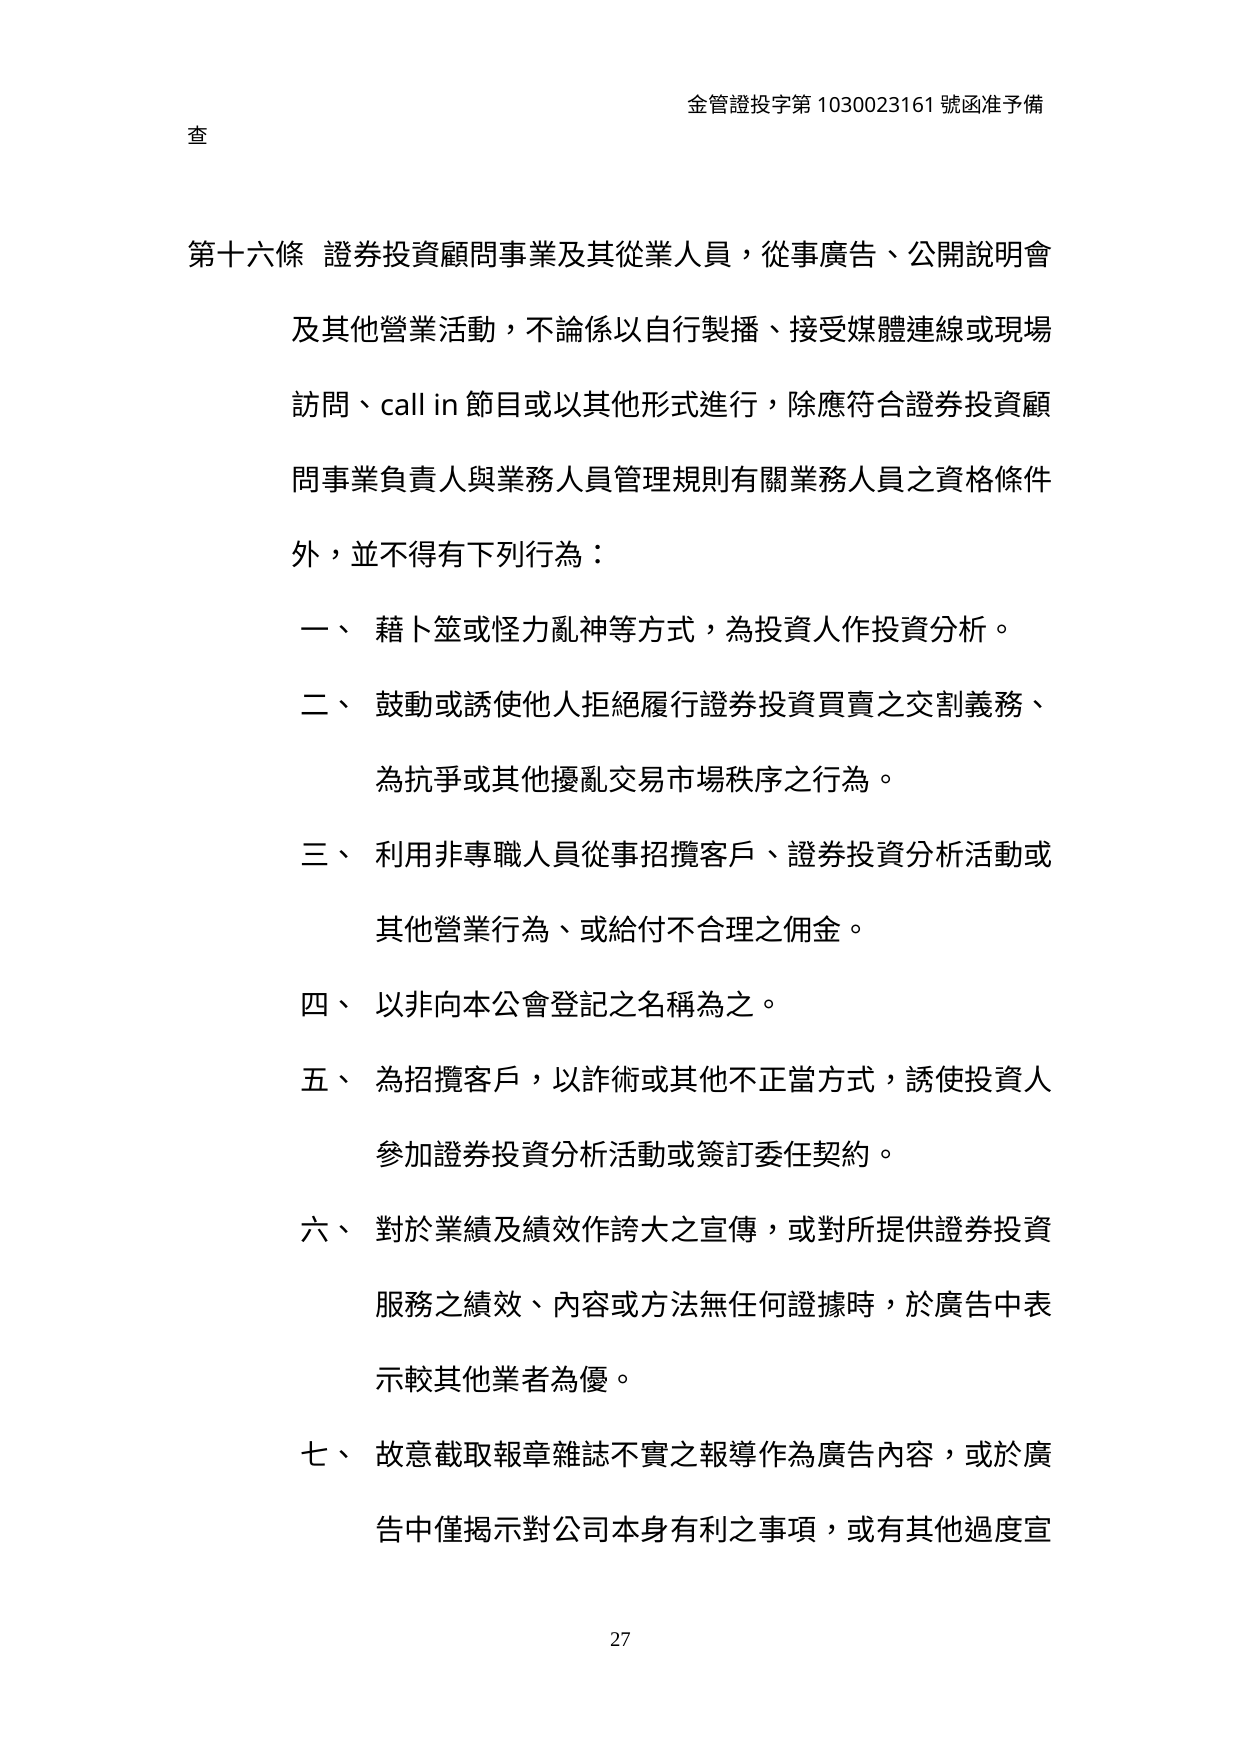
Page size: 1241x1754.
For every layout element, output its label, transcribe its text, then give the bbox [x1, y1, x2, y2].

list 利用非專職人員從事招攬客戶、證券投資分析活動或其他營業行為、或給付不合理之佣金。 [300, 815, 1053, 965]
list 鼓動或誘使他人拒絕履行證券投資買賣之交割義務、為抗爭或其他擾亂交易市場秩序之行為。 [300, 665, 1053, 815]
list 對於業績及績效作誇大之宣傳，或對所提供證券投資服務之績效、內容或方法無任何證據時，於廣告中表示較其他業者為優。 [300, 1190, 1053, 1415]
list 故意截取報章雜誌不實之報導作為廣告內容，或於廣告中僅揭示對公司本身有利之事項，或有其他過度宣 [300, 1415, 1053, 1565]
list 以非向本公會登記之名稱為之。 [300, 965, 1053, 1040]
list 藉卜筮或怪力亂神等方式，為投資人作投資分析。 [300, 590, 1053, 665]
text 第十六條 證券投資顧問事業及其從業人員，從事廣告、公開說明會及其他營業活動，不論係以自行製播、接受媒體連線或現場訪問、call in節目或以其他形式進行，除應符合證券投資顧問事業負責人與業務人員管理規則有關業務人員之資格條件外，並不得有下列行為： [187, 215, 1053, 590]
list 為招攬客戶，以詐術或其他不正當方式，誘使投資人參加證券投資分析活動或簽訂委任契約。 [300, 1040, 1053, 1190]
